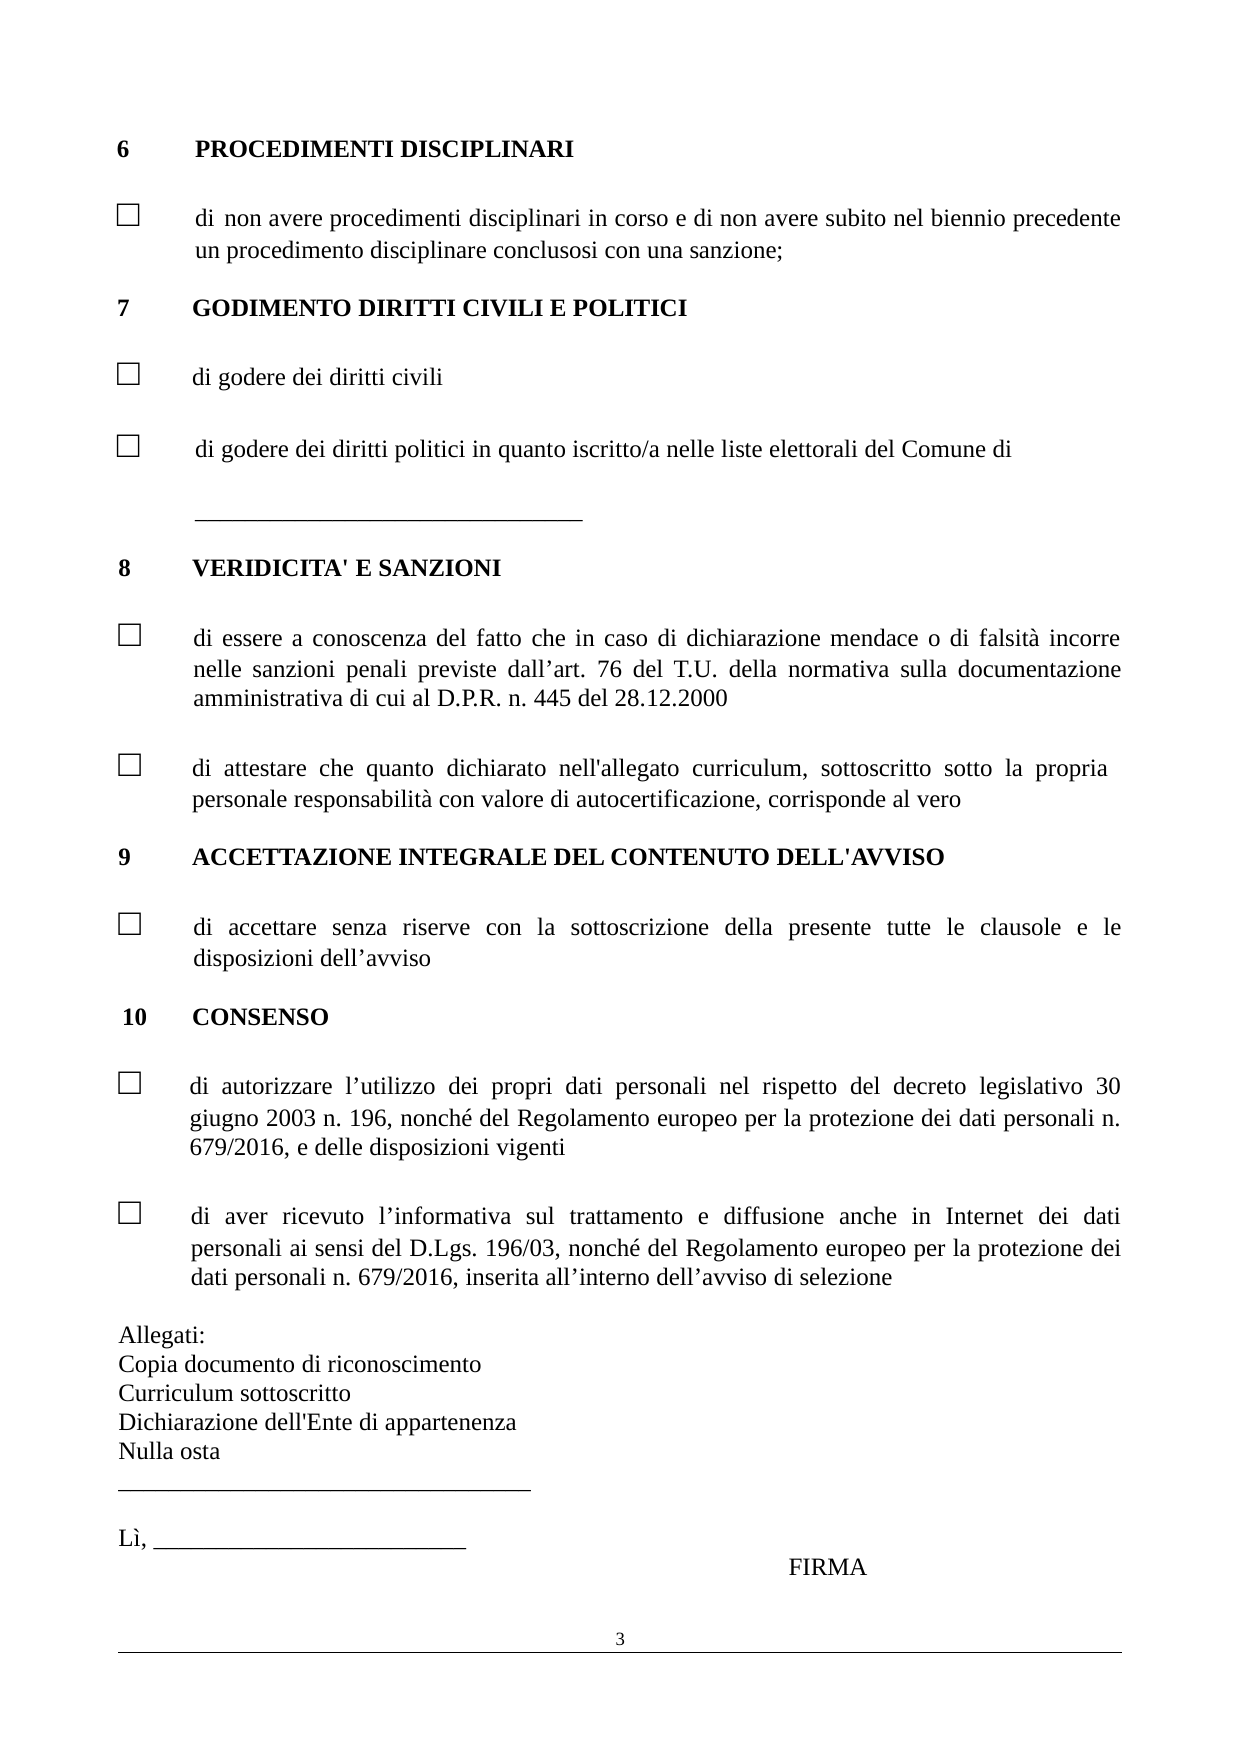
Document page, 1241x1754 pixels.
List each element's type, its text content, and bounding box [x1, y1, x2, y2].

text _________________________________ [118, 1465, 1122, 1494]
text 6 PROCEDIMENTI DISCIPLINARI [117, 133, 1122, 163]
text Curriculum sottoscritto [118, 1378, 1122, 1407]
text 9 ACCETTAZIONE INTEGRALE DEL CONTENUTO DELL'AVVISO [118, 842, 1122, 871]
text Allegati: [118, 1320, 1122, 1349]
text Lì, _________________________ [118, 1523, 1122, 1552]
text □ di essere a conoscenza del fatto che in caso di dichiarazione mendace o di falsità incorre nelle sanzioni penali previste dall’art. 76 del T.U. della normativa sulla documentazione amministrativa di cui al D.P.R. n. 445 del 28.12.2000 [118, 611, 1122, 712]
text Nulla osta [118, 1436, 1122, 1465]
text _______________________________ [117, 495, 1122, 524]
text Dichiarazione dell'Ente di appartenenza [118, 1407, 1122, 1436]
text □ di godere dei diritti politici in quanto iscritto/a nelle liste elettorali del Comune di [117, 423, 1122, 466]
text □ di non avere procedimenti disciplinari in corso e di non avere subito nel biennio precedente un procedimento disciplinare conclusosi con una sanzione; [117, 192, 1122, 264]
text 10 CONSENSO [122, 1001, 1122, 1030]
text □ di attestare che quanto dichiarato nell'allegato curriculum, sottoscritto sotto la propria personale responsabilità con valore di autocertificazione, corrisponde al vero [118, 741, 1122, 813]
text Copia documento di riconoscimento [118, 1349, 1122, 1378]
text □ di aver ricevuto l’informativa sul trattamento e diffusione anche in Internet dei dati personali ai sensi del D.Lgs. 196/03, nonché del Regolamento europeo per la protezione dei dati personali n. 679/2016, inserita all’interno dell’avviso di selezione [118, 1189, 1122, 1291]
text 8 VERIDICITA' E SANZIONI [118, 553, 1122, 582]
text □ di accettare senza riserve con la sottoscrizione della presente tutte le clausole e le disposizioni dell’avviso [118, 900, 1122, 972]
text □ di autorizzare l’utilizzo dei propri dati personali nel rispetto del decreto legislativo 30 giugno 2003 n. 196, nonché del Regolamento europeo per la protezione dei dati personali n. 679/2016, e delle disposizioni vigenti [118, 1059, 1122, 1161]
text FIRMA [118, 1552, 1122, 1581]
text 7 GODIMENTO DIRITTI CIVILI E POLITICI [117, 293, 1122, 322]
text □ di godere dei diritti civili [117, 351, 1122, 394]
